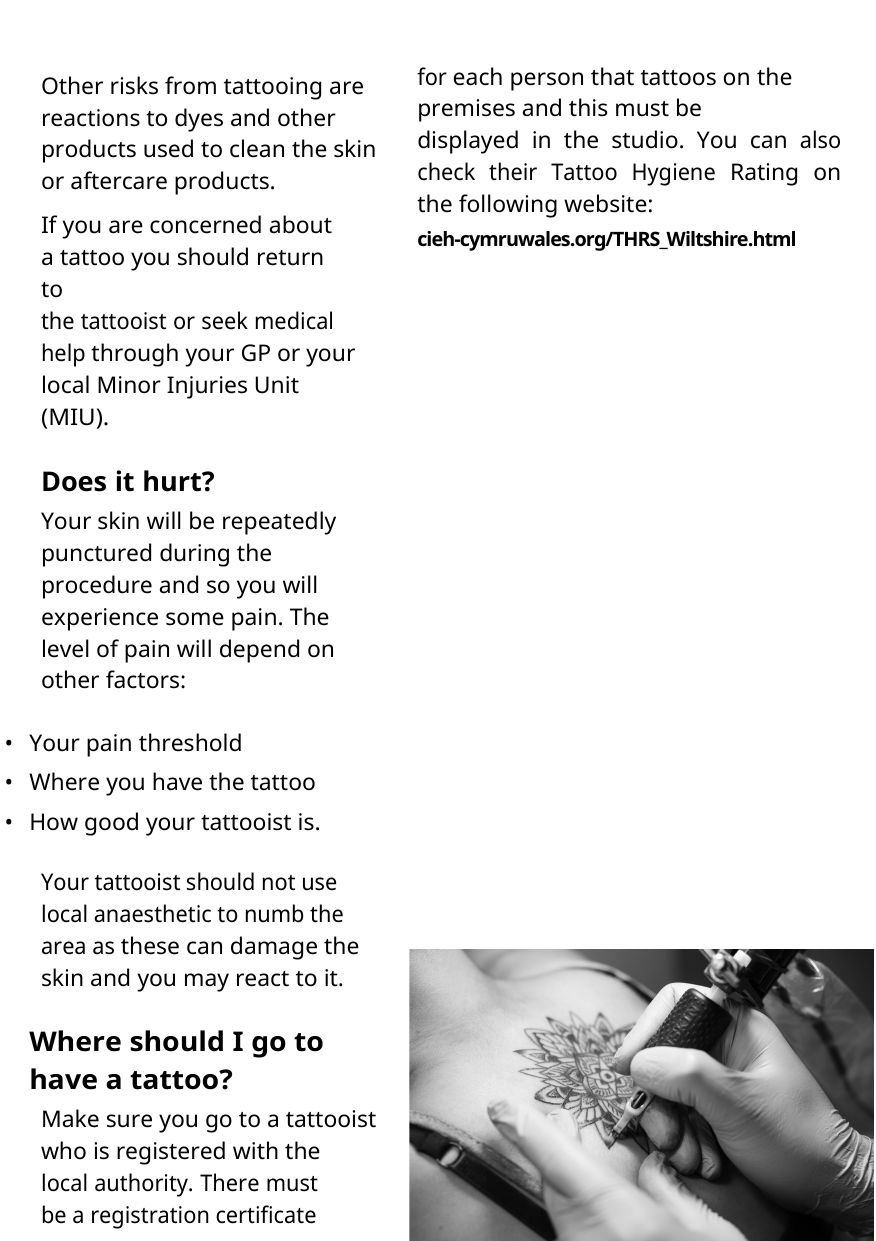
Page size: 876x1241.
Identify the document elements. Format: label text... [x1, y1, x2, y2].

subtitle Does it hurt? [41, 462, 401, 499]
text Your skin will be repeatedly punctured during the procedure and so you will experience some pain. The level of pain will depend on other factors: [41, 505, 372, 696]
list Where you have the tattoo [4, 766, 401, 797]
text Make sure you go to a tattooist who is registered with the [41, 1103, 384, 1166]
text the tattooist or seek medical help through your GP or your local Minor Injuries Unit [41, 305, 384, 400]
list Your pain threshold [4, 726, 401, 758]
text If you are concerned about a tattoo you should return to [41, 209, 333, 304]
text (MIU). [41, 401, 401, 432]
text displayed in the studio. You can also check their Tattoo Hygiene Rating on the following website: [417, 124, 841, 219]
text cieh-cymruwales.org/THRS_Wiltshire.html [417, 226, 873, 253]
subtitle Where should I go to have a tattoo? [29, 1023, 378, 1097]
text local authority. There must be a registration certificate [41, 1167, 346, 1230]
text Your tattooist should not use local anaesthetic to numb the area as these can damage the skin and you may react to it. [41, 866, 379, 993]
list How good your tattooist is. [4, 806, 401, 837]
text Other risks from tattooing are reactions to dyes and other products used to clean the skin or aftercare products. [41, 70, 384, 197]
text for each person that tattoos on the premises and this must be [417, 60, 817, 123]
